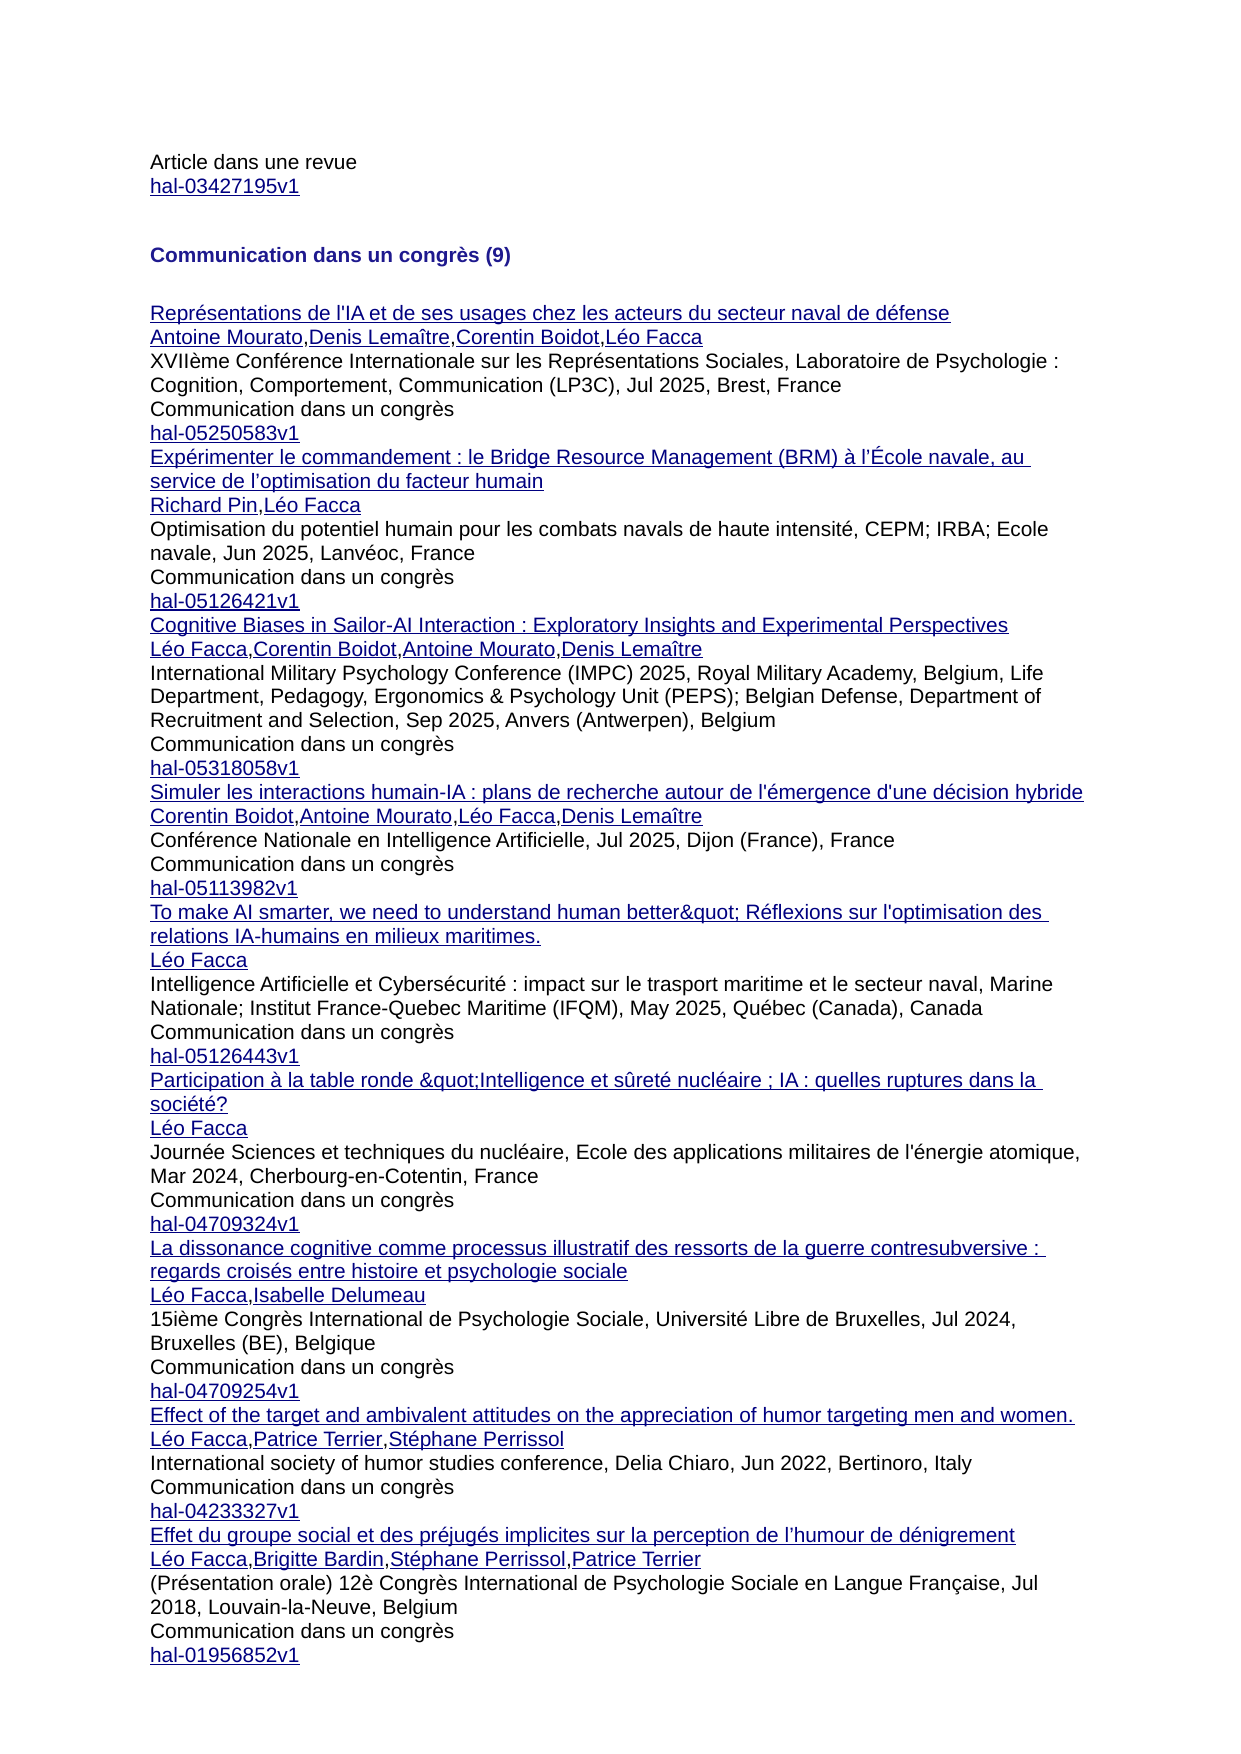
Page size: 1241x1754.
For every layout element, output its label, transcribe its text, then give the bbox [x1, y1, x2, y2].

table_header Représentations de l'IA et de ses usages chez les acteurs du secteur naval de défense Antoine Mourato,Denis Lemaître,Corentin Boidot,Léo Facca XVIIème Conférence Internationale sur les Représentations Sociales, Laboratoire de Psychologie : Cognition, Comportement, Communication (LP3C), Jul 2025, Brest, France Communication dans un congrès hal-05250583v1 [150, 301, 1090, 445]
table_cell Article dans une revue hal-03427195v1 [150, 150, 1090, 198]
table_cell To make AI smarter, we need to understand human better&quot; Réflexions sur l'optimisation des relations IA-humains en milieux maritimes. Léo Facca Intelligence Artificielle et Cybersécurité : impact sur le trasport maritime et le secteur naval, Marine Nationale; Institut France-Quebec Maritime (IFQM), May 2025, Québec (Canada), Canada Communication dans un congrès hal-05126443v1 [150, 900, 1090, 1068]
table_cell Effet du groupe social et des préjugés implicites sur la perception de l’humour de dénigrement Léo Facca,Brigitte Bardin,Stéphane Perrissol,Patrice Terrier (Présentation orale) 12è Congrès International de Psychologie Sociale en Langue Française, Jul 2018, Louvain-la-Neuve, Belgium Communication dans un congrès hal-01956852v1 [150, 1523, 1090, 1667]
table_cell Cognitive Biases in Sailor-AI Interaction : Exploratory Insights and Experimental Perspectives Léo Facca,Corentin Boidot,Antoine Mourato,Denis Lemaître International Military Psychology Conference (IMPC) 2025, Royal Military Academy, Belgium, Life Department, Pedagogy, Ergonomics & Psychology Unit (PEPS); Belgian Defense, Department of Recruitment and Selection, Sep 2025, Anvers (Antwerpen), Belgium Communication dans un congrès hal-05318058v1 [150, 613, 1090, 780]
table_cell Expérimenter le commandement : le Bridge Resource Management (BRM) à l’École navale, au service de l’optimisation du facteur humain Richard Pin,Léo Facca Optimisation du potentiel humain pour les combats navals de haute intensité, CEPM; IRBA; Ecole navale, Jun 2025, Lanvéoc, France Communication dans un congrès hal-05126421v1 [150, 445, 1090, 612]
table_cell Effect of the target and ambivalent attitudes on the appreciation of humor targeting men and women. Léo Facca,Patrice Terrier,Stéphane Perrissol International society of humor studies conference, Delia Chiaro, Jun 2022, Bertinoro, Italy Communication dans un congrès hal-04233327v1 [150, 1403, 1090, 1523]
table_cell Participation à la table ronde &quot;Intelligence et sûreté nucléaire ; IA : quelles ruptures dans la société? Léo Facca Journée Sciences et techniques du nucléaire, Ecole des applications militaires de l'énergie atomique, Mar 2024, Cherbourg-en-Cotentin, France Communication dans un congrès hal-04709324v1 [150, 1068, 1090, 1235]
subtitle Communication dans un congrès (9) [150, 243, 1090, 267]
table_cell La dissonance cognitive comme processus illustratif des ressorts de la guerre contresubversive : regards croisés entre histoire et psychologie sociale Léo Facca,Isabelle Delumeau 15ième Congrès International de Psychologie Sociale, Université Libre de Bruxelles, Jul 2024, Bruxelles (BE), Belgique Communication dans un congrès hal-04709254v1 [150, 1235, 1090, 1403]
table_cell Simuler les interactions humain-IA : plans de recherche autour de l'émergence d'une décision hybride Corentin Boidot,Antoine Mourato,Léo Facca,Denis Lemaître Conférence Nationale en Intelligence Artificielle, Jul 2025, Dijon (France), France Communication dans un congrès hal-05113982v1 [150, 780, 1090, 900]
